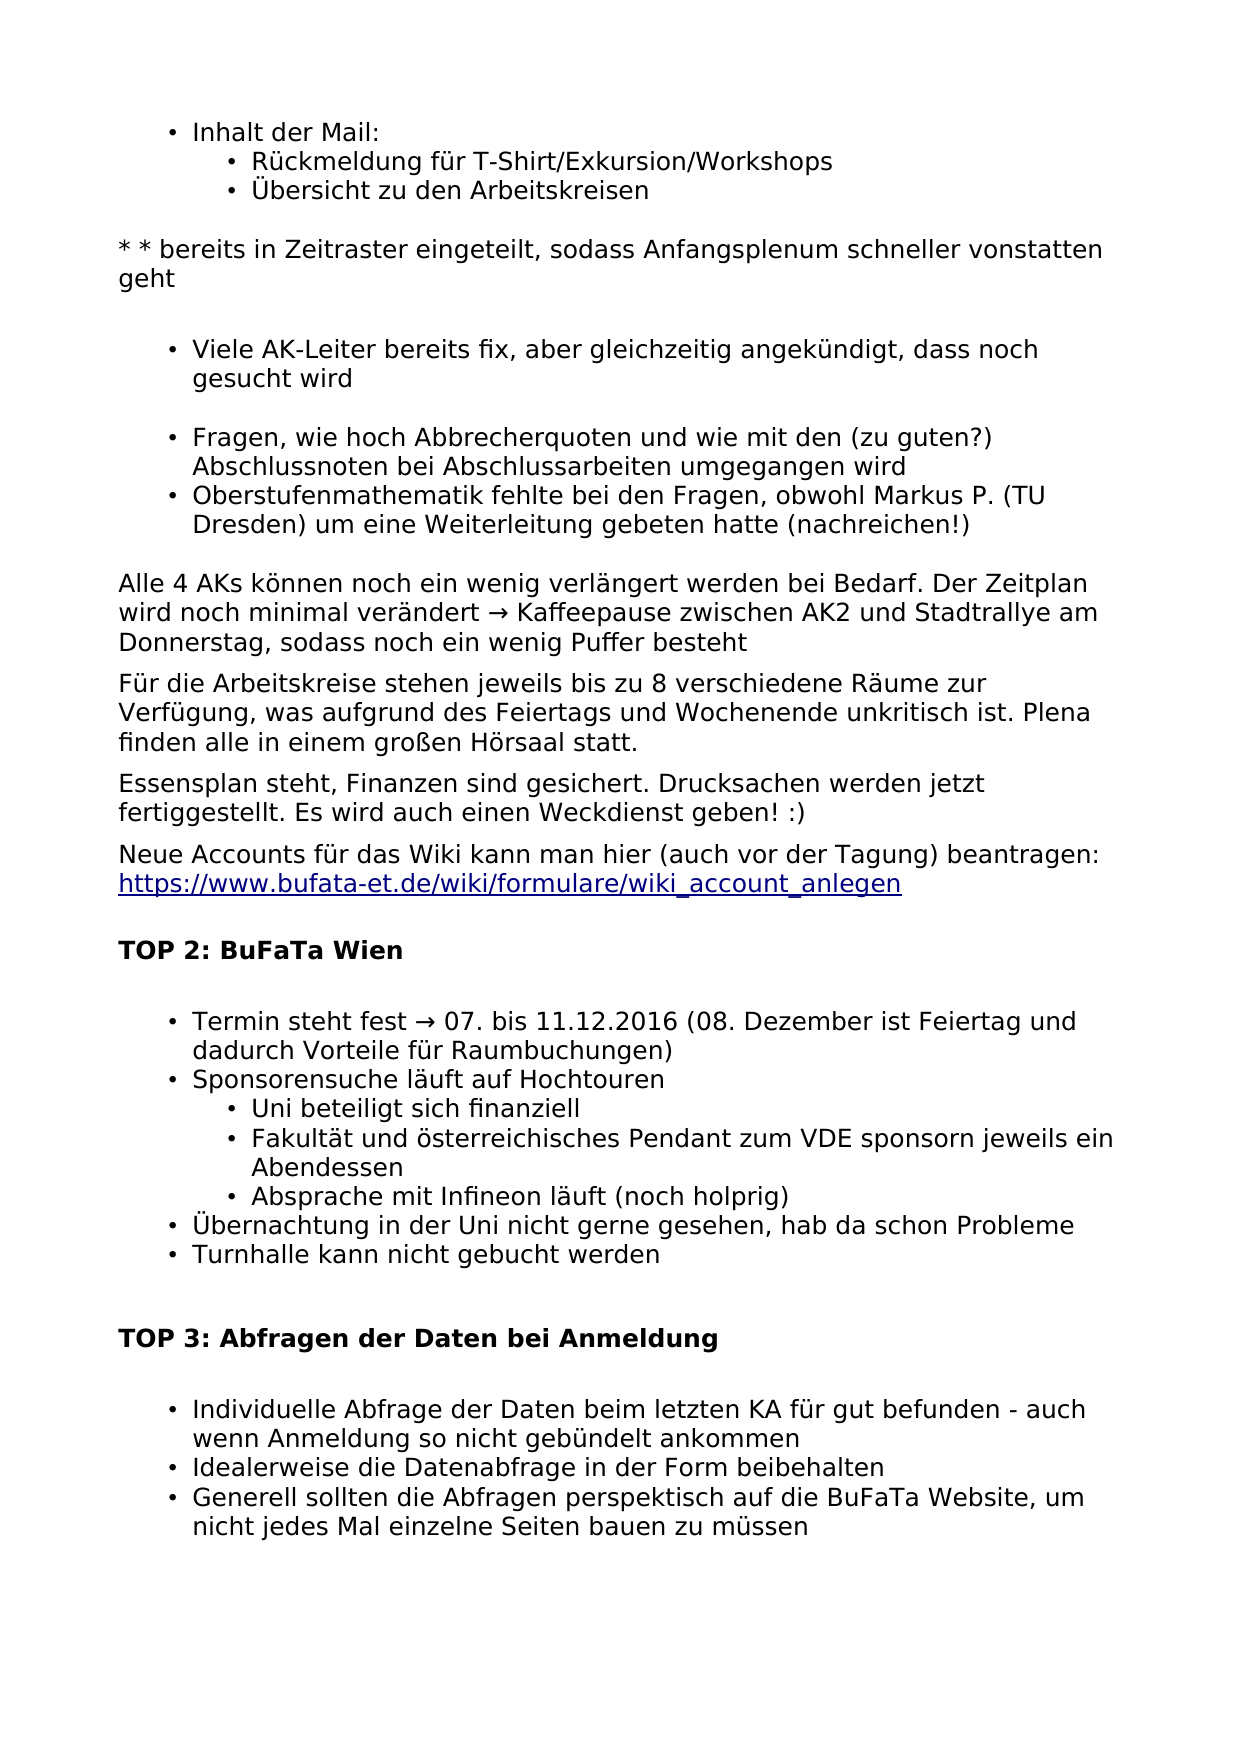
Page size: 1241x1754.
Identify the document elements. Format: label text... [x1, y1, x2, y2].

list Viele AK-Leiter bereits fix, aber gleichzeitig angekündigt, dass noch gesucht wird [177, 335, 1122, 394]
list Fakultät und österreichisches Pendant zum VDE sponsorn jeweils ein Abendessen [236, 1124, 1122, 1182]
text Essensplan steht, Finanzen sind gesichert. Drucksachen werden jetzt fertiggestellt. Es wird auch einen Weckdienst geben! :) [118, 769, 1122, 828]
list Fragen, wie hoch Abbrecherquoten und wie mit den (zu guten?) Abschlussnoten bei Abschlussarbeiten umgegangen wird [177, 423, 1122, 482]
list Generell sollten die Abfragen perspektisch auf die BuFaTa Website, um nicht jedes Mal einzelne Seiten bauen zu müssen [177, 1483, 1122, 1541]
list Übersicht zu den Arbeitskreisen [236, 176, 1122, 206]
text Neue Accounts für das Wiki kann man hier (auch vor der Tagung) beantragen: https://www.bufata-et.de/wiki/formulare/wiki_account_anlegen [118, 840, 1122, 898]
list Uni beteiligt sich finanziell [236, 1095, 1122, 1124]
text Alle 4 AKs können noch ein wenig verlängert werden bei Bedarf. Der Zeitplan wird noch minimal verändert → Kaffeepause zwischen AK2 und Stadtrallye am Donnerstag, sodass noch ein wenig Puffer besteht [118, 569, 1122, 657]
list Oberstufenmathematik fehlte bei den Fragen, obwohl Markus P. (TU Dresden) um eine Weiterleitung gebeten hatte (nachreichen!) [177, 482, 1122, 540]
list Rückmeldung für T-Shirt/Exkursion/Workshops [236, 147, 1122, 176]
text Für die Arbeitskreise stehen jeweils bis zu 8 verschiedene Räume zur Verfügung, was aufgrund des Feiertags und Wochenende unkritisch ist. Plena finden alle in einem großen Hörsaal statt. [118, 669, 1122, 757]
list Absprache mit Infineon läuft (noch holprig) [236, 1182, 1122, 1211]
list Idealerweise die Datenabfrage in der Form beibehalten [177, 1454, 1122, 1483]
text * * bereits in Zeitraster eingeteilt, sodass Anfangsplenum schneller vonstatten geht [118, 235, 1122, 293]
list Individuelle Abfrage der Daten beim letzten KA für gut befunden - auch wenn Anmeldung so nicht gebündelt ankommen [177, 1395, 1122, 1454]
list Termin steht fest → 07. bis 11.12.2016 (08. Dezember ist Feiertag und dadurch Vorteile für Raumbuchungen) [177, 1007, 1122, 1066]
subtitle TOP 2: BuFaTa Wien [118, 936, 1122, 965]
list Sponsorensuche läuft auf Hochtouren [177, 1066, 1122, 1095]
list Turnhalle kann nicht gebucht werden [177, 1241, 1122, 1270]
list Inhalt der Mail: [177, 118, 1122, 147]
subtitle TOP 3: Abfragen der Daten bei Anmeldung [118, 1324, 1122, 1353]
list Übernachtung in der Uni nicht gerne gesehen, hab da schon Probleme [177, 1211, 1122, 1241]
